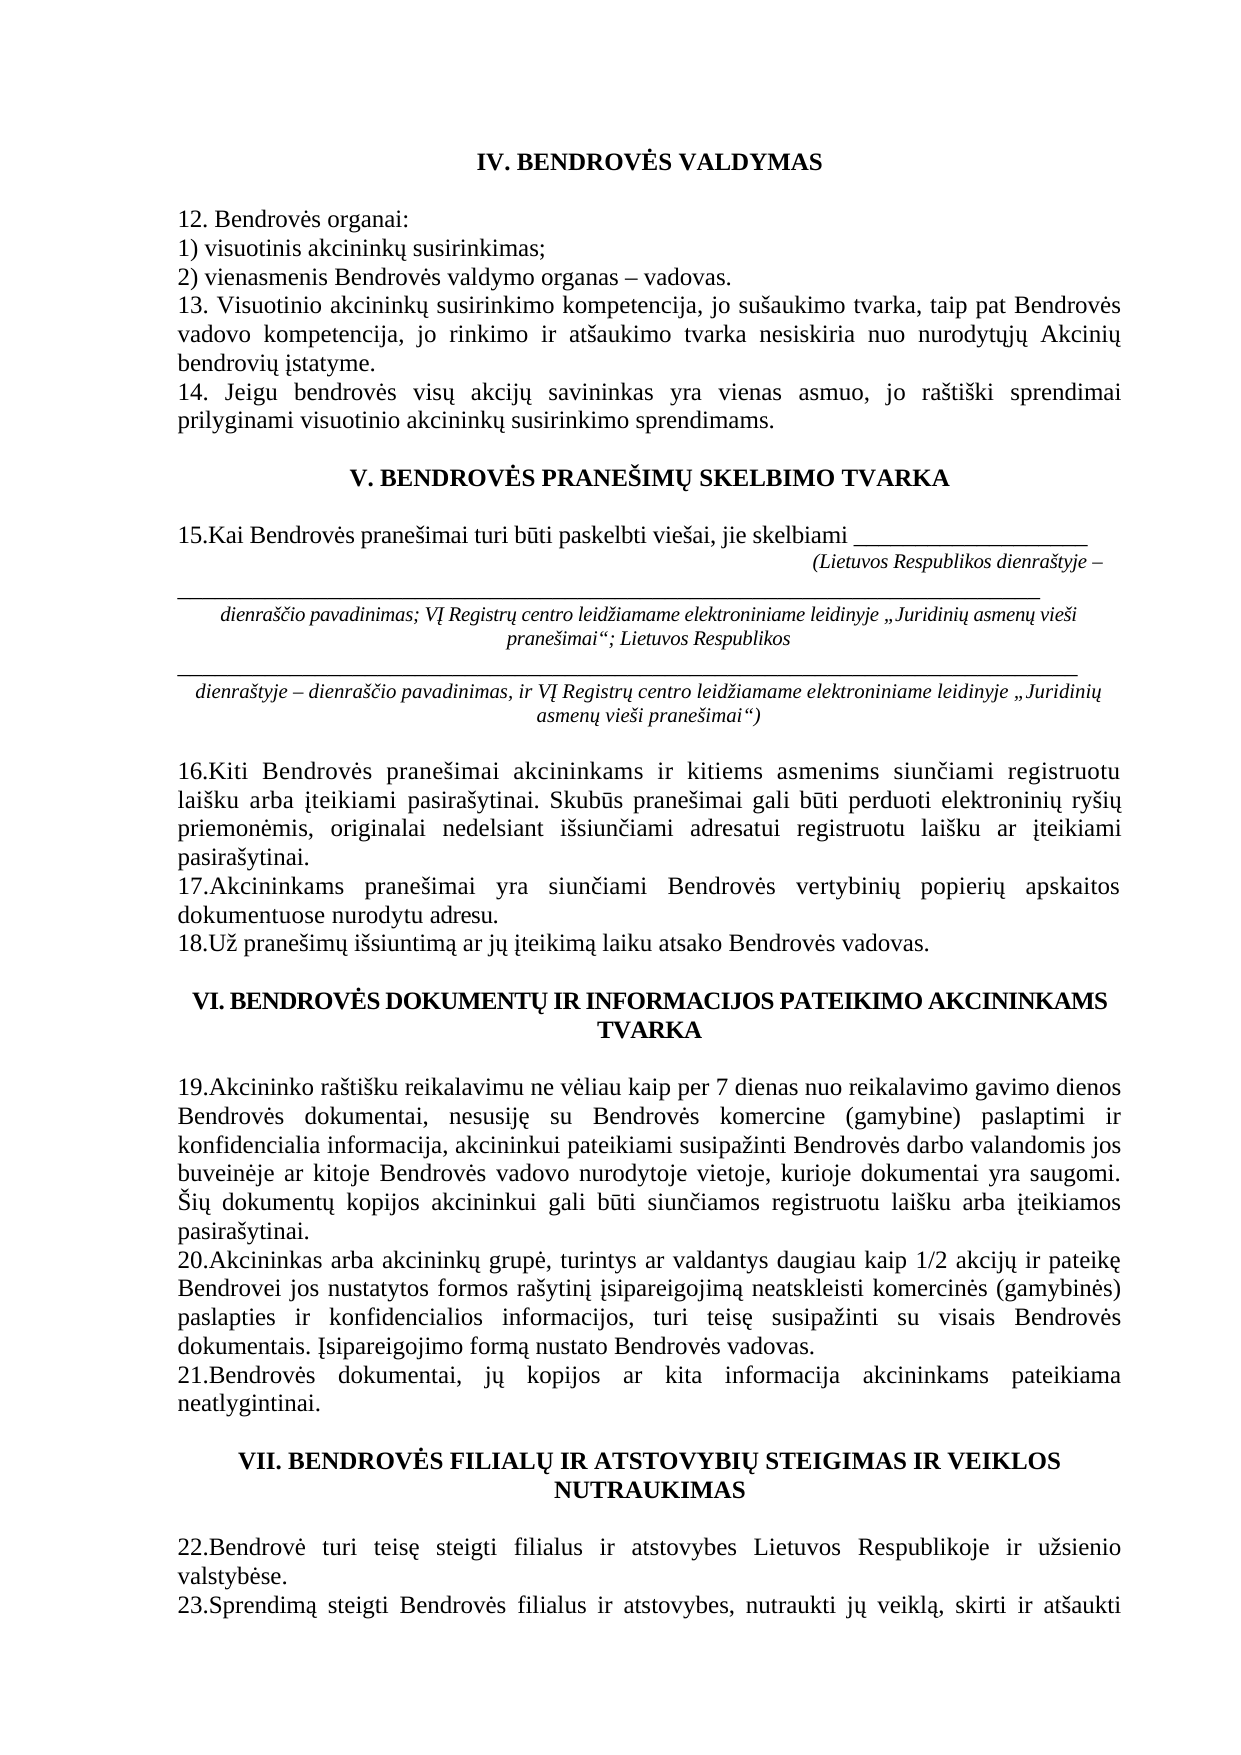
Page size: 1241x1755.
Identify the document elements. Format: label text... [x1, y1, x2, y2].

text 16.Kiti Bendrovės pranešimai akcininkams ir kitiems asmenims siunčiami registruotu laišku arba įteikiami pasirašytinai. Skubūs pranešimai gali būti perduoti elektroninių ryšių priemonėmis, originalai nedelsiant išsiunčiami adresatui registruotu laišku ar įteikiami pasirašytinai. [177, 756, 1122, 871]
text 20.Akcininkas arba akcininkų grupė, turintys ar valdantys daugiau kaip 1/2 akcijų ir pateikę Bendrovei jos nustatytos formos rašytinį įsipareigojimą neatskleisti komercinės (gamybinės) paslapties ir konfidencialios informacijos, turi teisę susipažinti su visais Bendrovės dokumentais. Įsipareigojimo formą nustato Bendrovės vadovas. [177, 1245, 1122, 1360]
text 2) vienasmenis Bendrovės valdymo organas – vadovas. [177, 262, 1122, 291]
text 19.Akcininko raštišku reikalavimu ne vėliau kaip per 7 dienas nuo reikalavimo gavimo dienos Bendrovės dokumentai, nesusiję su Bendrovės komercine (gamybine) paslaptimi ir konfidencialia informacija, akcininkui pateikiami susipažinti Bendrovės darbo valandomis jos buveinėje ar kitoje Bendrovės vadovo nurodytoje vietoje, kurioje dokumentai yra saugomi. Šių dokumentų kopijos akcininkui gali būti siunčiamos registruotu laišku arba įteikiamos pasirašytinai. [177, 1072, 1122, 1245]
text 18.Už pranešimų išsiuntimą ar jų įteikimą laiku atsako Bendrovės vadovas. [177, 928, 1122, 957]
text pranešimai“; Lietuvos Respublikos [177, 626, 1122, 650]
text 15.Kai Bendrovės pranešimai turi būti paskelbti viešai, jie skelbiami ___________________ [177, 521, 1122, 549]
text 13. Visuotinio akcininkų susirinkimo kompetencija, jo sušaukimo tvarka, taip pat Bendrovės vadovo kompetencija, jo rinkimo ir atšaukimo tvarka nesiskiria nuo nurodytųjų Akcinių bendrovių įstatyme. [177, 291, 1122, 377]
text 1) visuotinis akcininkų susirinkimas; [177, 233, 1122, 262]
text dienraštyje – dienraščio pavadinimas, ir VĮ Registrų centro leidžiamame elektroniniame leidinyje „Juridinių asmenų vieši pranešimai“) [177, 679, 1122, 727]
text dienraščio pavadinimas; VĮ Registrų centro leidžiamame elektroniniame leidinyje „Juridinių asmenų vieši [177, 602, 1122, 626]
text 12. Bendrovės organai: [177, 204, 1122, 233]
text 14. Jeigu bendrovės visų akcijų savininkas yra vienas asmuo, jo raštiški sprendimai prilyginami visuotinio akcininkų susirinkimo sprendimams. [177, 377, 1122, 434]
text V. Bendrovės pranešimų skelbimo tvarka [177, 463, 1122, 492]
text 22.Bendrovė turi teisę steigti filialus ir atstovybes Lietuvos Respublikoje ir užsienio valstybėse. [177, 1532, 1122, 1590]
text _____________________________________________________________________ [177, 573, 1122, 602]
text IV. Bendrovės valdymas [177, 147, 1122, 176]
text (Lietuvos Respublikos dienraštyje – [177, 549, 1122, 573]
text 21.Bendrovės dokumentai, jų kopijos ar kita informacija akcininkams pateikiama neatlygintinai. [177, 1360, 1122, 1417]
text ________________________________________________________________________ [177, 650, 1122, 679]
text 17.Akcininkams pranešimai yra siunčiami Bendrovės vertybinių popierių apskaitos dokumentuose nurodytu adresu. [177, 871, 1122, 928]
text 23.Sprendimą steigti Bendrovės filialus ir atstovybes, nutraukti jų veiklą, skirti ir atšaukti [177, 1590, 1122, 1618]
text VII. Bendrovės filialų ir atstovybių steigimas ir veiklos nutraukimas [177, 1446, 1122, 1503]
text VI. Bendrovės dokumentų ir informacijos pateikimo akcininkams tvarka [177, 986, 1122, 1043]
